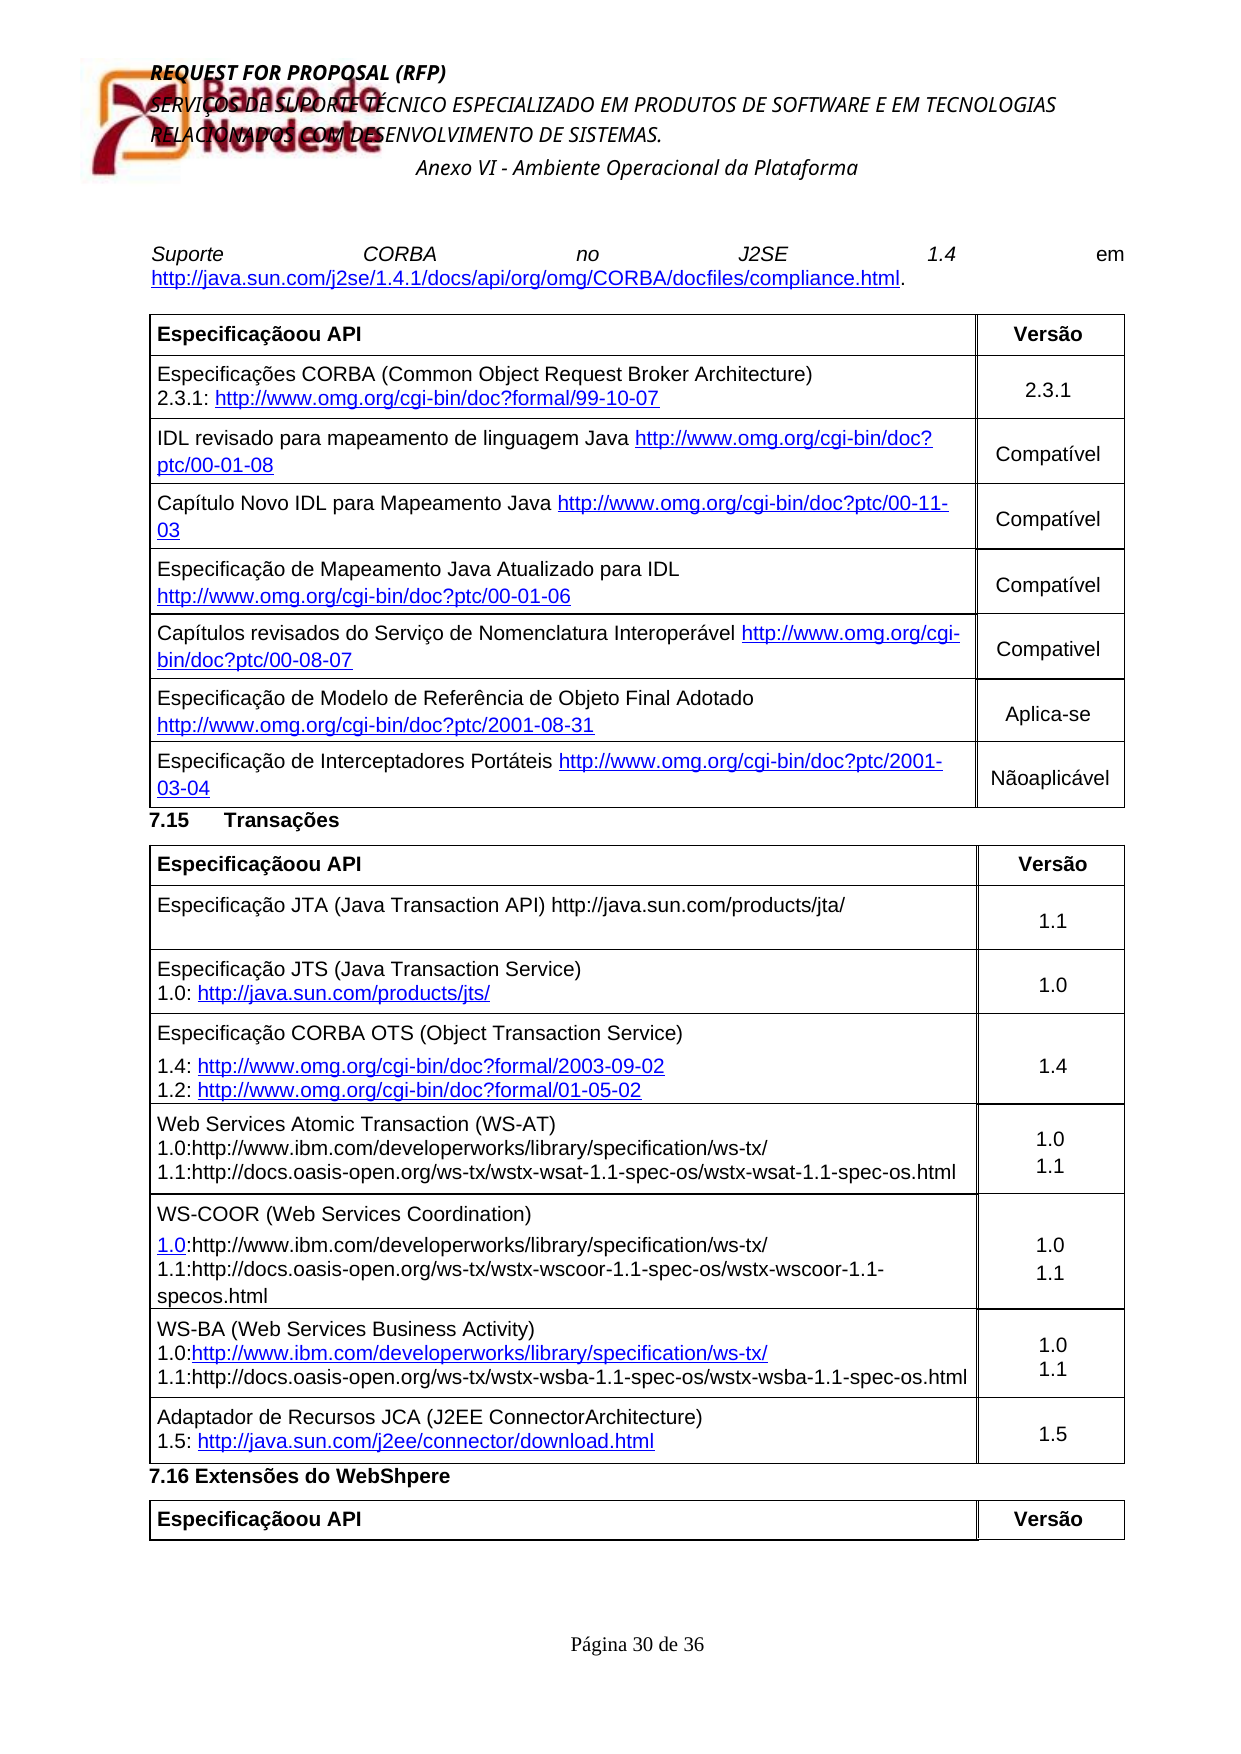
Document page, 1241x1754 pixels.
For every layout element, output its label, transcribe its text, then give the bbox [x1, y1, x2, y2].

table_cell Especificação de Mapeamento Java Atualizado para IDL http://www.omg.org/cgi-bin/doc?ptc/00-01-06 [151, 549, 975, 612]
table_cell 1.0 1.1 [979, 1310, 1124, 1397]
table_header Versão [977, 1501, 1124, 1539]
table_cell IDL revisado para mapeamento de linguagem Java http://www.omg.org/cgi-bin/doc?ptc/00-01-08 [151, 419, 975, 483]
text Suporte CORBA no J2SE 1.4 em http://java.sun.com/j2se/1.4.1/docs/api/org/omg/CORBA/docfiles/compliance.html. [150, 242, 1124, 290]
table_cell Capítulos revisados do Serviço de Nomenclatura Interoperável http://www.omg.org/cgi-bin/doc?ptc/00-08-07 [151, 615, 975, 677]
table_cell Nãoaplicável [978, 742, 1124, 807]
table_header Especificaçãoou API [151, 1501, 976, 1539]
table_cell WS-COOR (Web Services Coordination) [151, 1195, 976, 1226]
table_cell 1.0:http://www.ibm.com/developerworks/library/specification/ws-tx/ 1.1:http://docs.oasis-open.org/ws-tx/wstx-wscoor-1.1-spec-os/wstx-wscoor-1.1-specos.html [151, 1226, 976, 1308]
table_cell Web Services Atomic Transaction (WS-AT) 1.0:http://www.ibm.com/developerworks/library/specification/ws-tx/ 1.1:http://docs.oasis-open.org/ws-tx/wstx-wsat-1.1-spec-os/wstx-wsat-1.1-spec-os.html [151, 1104, 976, 1193]
table_cell Compatível [978, 484, 1124, 548]
table_cell Especificação JTA (Java Transaction API) http://java.sun.com/products/jta/ [151, 886, 976, 948]
table_cell 2.3.1 [978, 356, 1124, 418]
table_cell Capítulo Novo IDL para Mapeamento Java http://www.omg.org/cgi-bin/doc?ptc/00-11-03 [151, 484, 975, 548]
table_cell [979, 1194, 1124, 1226]
table_header Especificaçãoou API [151, 846, 976, 885]
table_cell 1.0 1.1 [979, 1105, 1124, 1193]
subtitle 7.16 Extensões do WebShpere [148, 1464, 1126, 1488]
table_cell Especificação CORBA OTS (Object Transaction Service) [151, 1014, 976, 1047]
table_cell WS-BA (Web Services Business Activity) 1.0:http://www.ibm.com/developerworks/library/specification/ws-tx/ 1.1:http://docs.oasis-open.org/ws-tx/wstx-wsba-1.1-spec-os/wstx-wsba-1.1-spec-os.html [151, 1309, 976, 1397]
subtitle 7.15 Transações [148, 808, 1126, 832]
table_header Versão [979, 846, 1124, 885]
table_cell Especificações CORBA (Common Object Request Broker Architecture) 2.3.1: http://www.omg.org/cgi-bin/doc?formal/99-10-07 [151, 356, 975, 418]
table_cell 1.0 1.1 [979, 1226, 1124, 1308]
table_cell Especificação JTS (Java Transaction Service) 1.0: http://java.sun.com/products/jts/ [151, 950, 976, 1013]
table_cell Especificação de Modelo de Referência de Objeto Final Adotado http://www.omg.org/cgi-bin/doc?ptc/2001-08-31 [151, 679, 975, 741]
table_cell 1.0 [979, 950, 1124, 1013]
picture [80, 58, 393, 187]
table_cell Adaptador de Recursos JCA (J2EE ConnectorArchitecture) 1.5: http://java.sun.com/j2ee/connector/download.html [151, 1398, 976, 1463]
table_cell 1.4 [979, 1047, 1124, 1103]
table_cell 1.1 [979, 886, 1124, 948]
table_cell 1.4: http://www.omg.org/cgi-bin/doc?formal/2003-09-02 1.2: http://www.omg.org/cgi-bin/doc?formal/01-05-02 [151, 1047, 976, 1103]
picture [388, 99, 393, 111]
table_cell Compatível [978, 550, 1124, 612]
table_cell Especificação de Interceptadores Portáteis http://www.omg.org/cgi-bin/doc?ptc/2001-03-04 [151, 742, 975, 807]
table_header Versão [978, 315, 1124, 355]
table_cell 1.5 [979, 1398, 1124, 1463]
table_cell Compatível [978, 419, 1124, 483]
table_cell Aplica-se [978, 680, 1124, 741]
table_cell Compativel [978, 614, 1124, 677]
table_cell [979, 1014, 1124, 1047]
table_header Especificaçãoou API [151, 315, 975, 355]
